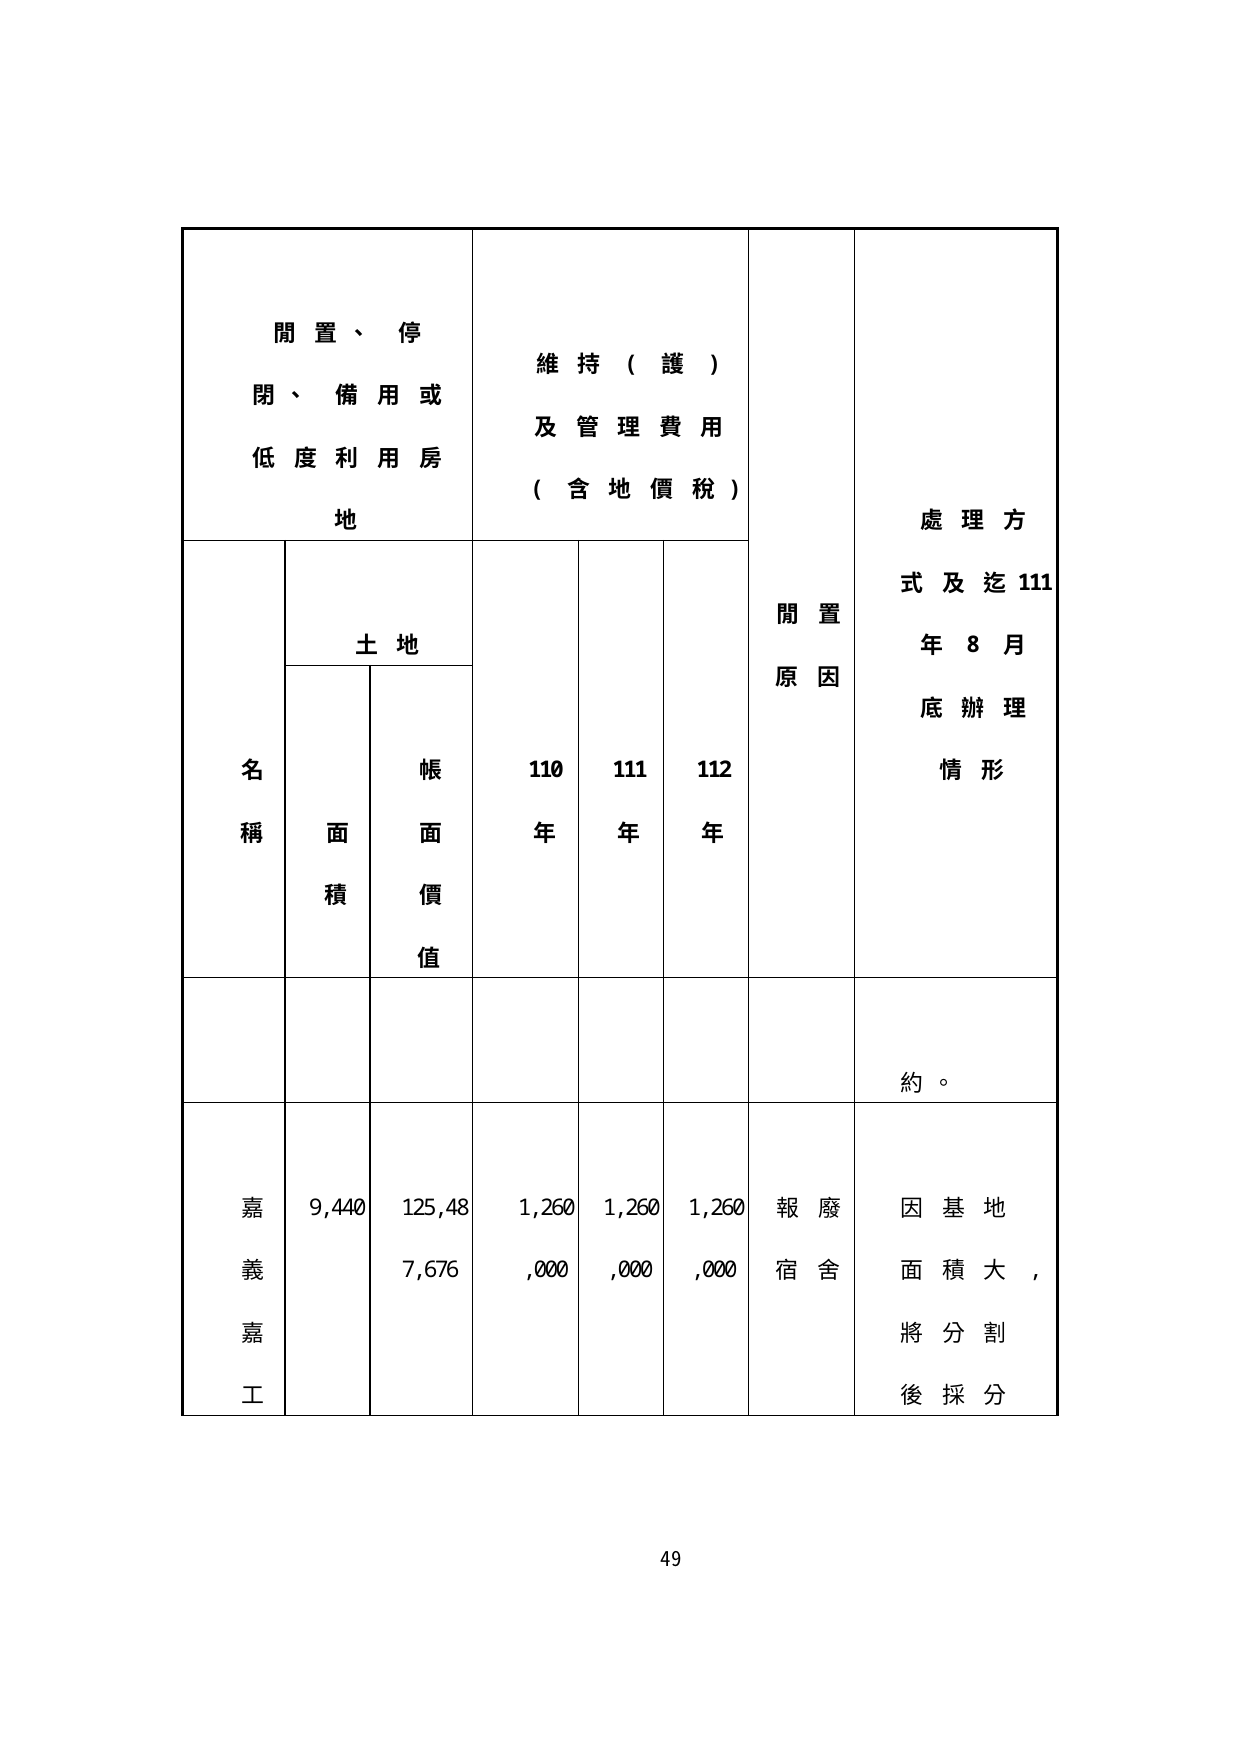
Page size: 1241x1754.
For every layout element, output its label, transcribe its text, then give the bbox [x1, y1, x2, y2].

table_cell [286, 978, 369, 1102]
table_header 閒置、停閉、備用或低度利用房地 [184, 230, 472, 540]
table_cell 1,260,000 [664, 1103, 748, 1415]
table_cell 110年 [473, 541, 578, 977]
table_cell 嘉義嘉工 [184, 1103, 284, 1415]
table_cell 土地 [286, 541, 472, 665]
table_cell 9,440 [286, 1103, 369, 1415]
table_cell [664, 978, 748, 1102]
table_cell 帳面價值 [371, 666, 472, 977]
table_cell [184, 978, 284, 1102]
table_cell 112年 [664, 541, 748, 977]
table_cell [749, 978, 854, 1102]
table_cell 125,487,676 [371, 1103, 472, 1415]
table_header 閒置原因 [749, 230, 854, 977]
table_cell 1,260,000 [473, 1103, 578, 1415]
table_cell 面積 [286, 666, 369, 977]
table_cell 因基地面積大,將分割後採分 [855, 1103, 1056, 1415]
table_header 處理方式及迄111年8月底辦理情形 [855, 230, 1056, 977]
table_cell 111年 [579, 541, 663, 977]
table_cell [579, 978, 663, 1102]
table_cell 約。 [855, 978, 1056, 1102]
table_cell [371, 978, 472, 1102]
table_cell 名稱 [184, 541, 284, 977]
table_cell 報廢宿舍 [749, 1103, 854, 1415]
table_header 維持(護)及管理費用(含地價稅) [473, 230, 748, 540]
table_cell [473, 978, 578, 1102]
table_cell 1,260,000 [579, 1103, 663, 1415]
